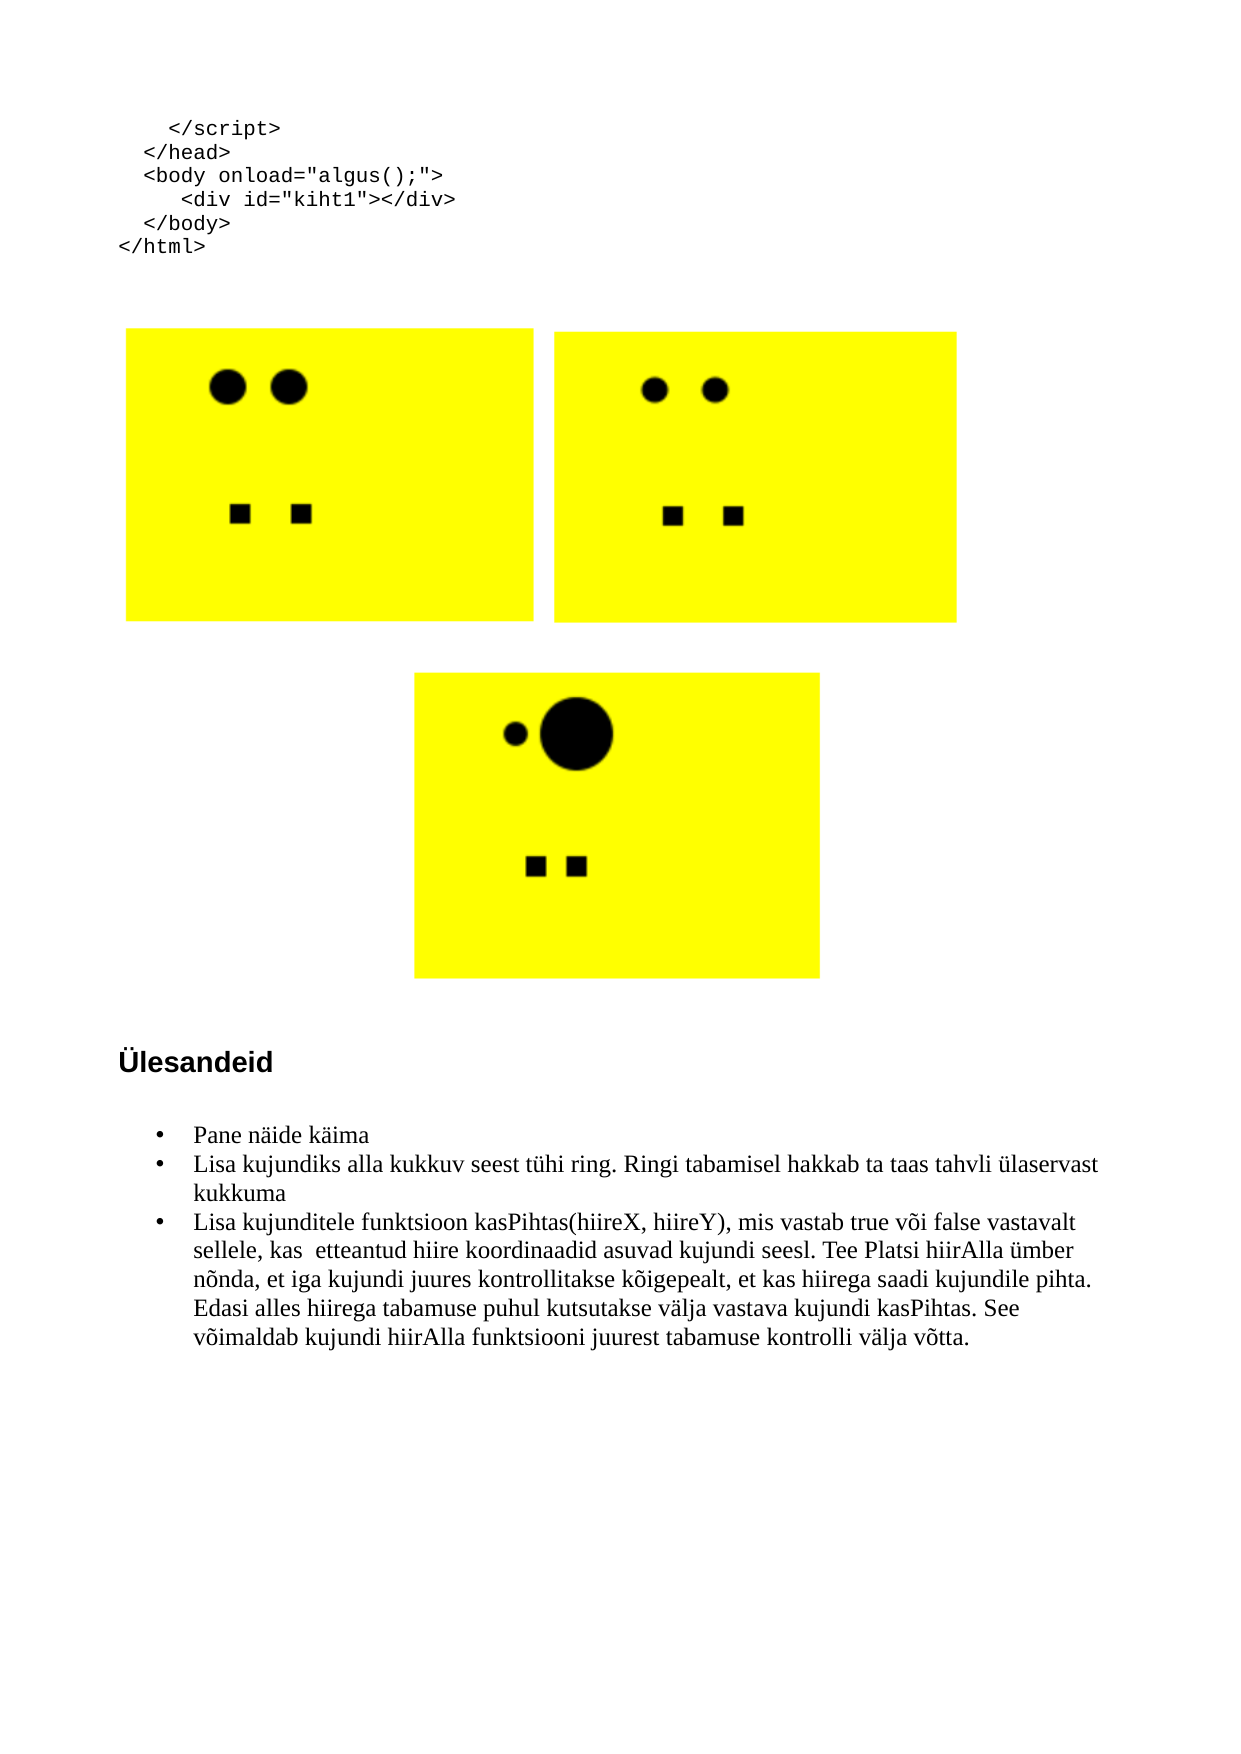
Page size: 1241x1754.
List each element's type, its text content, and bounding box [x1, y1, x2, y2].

text <div id="kiht1"></div> [118, 189, 1122, 213]
text </script> [118, 118, 1122, 142]
text </html> [118, 236, 1122, 260]
list Pane näide käima [156, 1120, 1122, 1149]
text <body onload="algus();"> [118, 165, 1122, 189]
text </head> [118, 142, 1122, 165]
list Lisa kujunditele funktsioon kasPihtas(hiireX, hiireY), mis vastab true või false vastavalt sellele, kas etteantud hiire koordinaadid asuvad kujundi seesl. Tee Platsi hiirAlla ümber nõnda, et iga kujundi juures kontrollitakse kõigepealt, et kas hiirega saadi kujundile pihta. Edasi alles hiirega tabamuse puhul kutsutakse välja vastava kujundi kasPihtas. See võimaldab kujundi hiirAlla funktsiooni juurest tabamuse kontrolli välja võtta. [156, 1207, 1122, 1350]
list Lisa kujundiks alla kukkuv seest tühi ring. Ringi tabamisel hakkab ta taas tahvli ülaservast kukkuma [156, 1149, 1122, 1207]
subtitle Ülesandeid [118, 1046, 1122, 1079]
text </body> [118, 213, 1122, 236]
